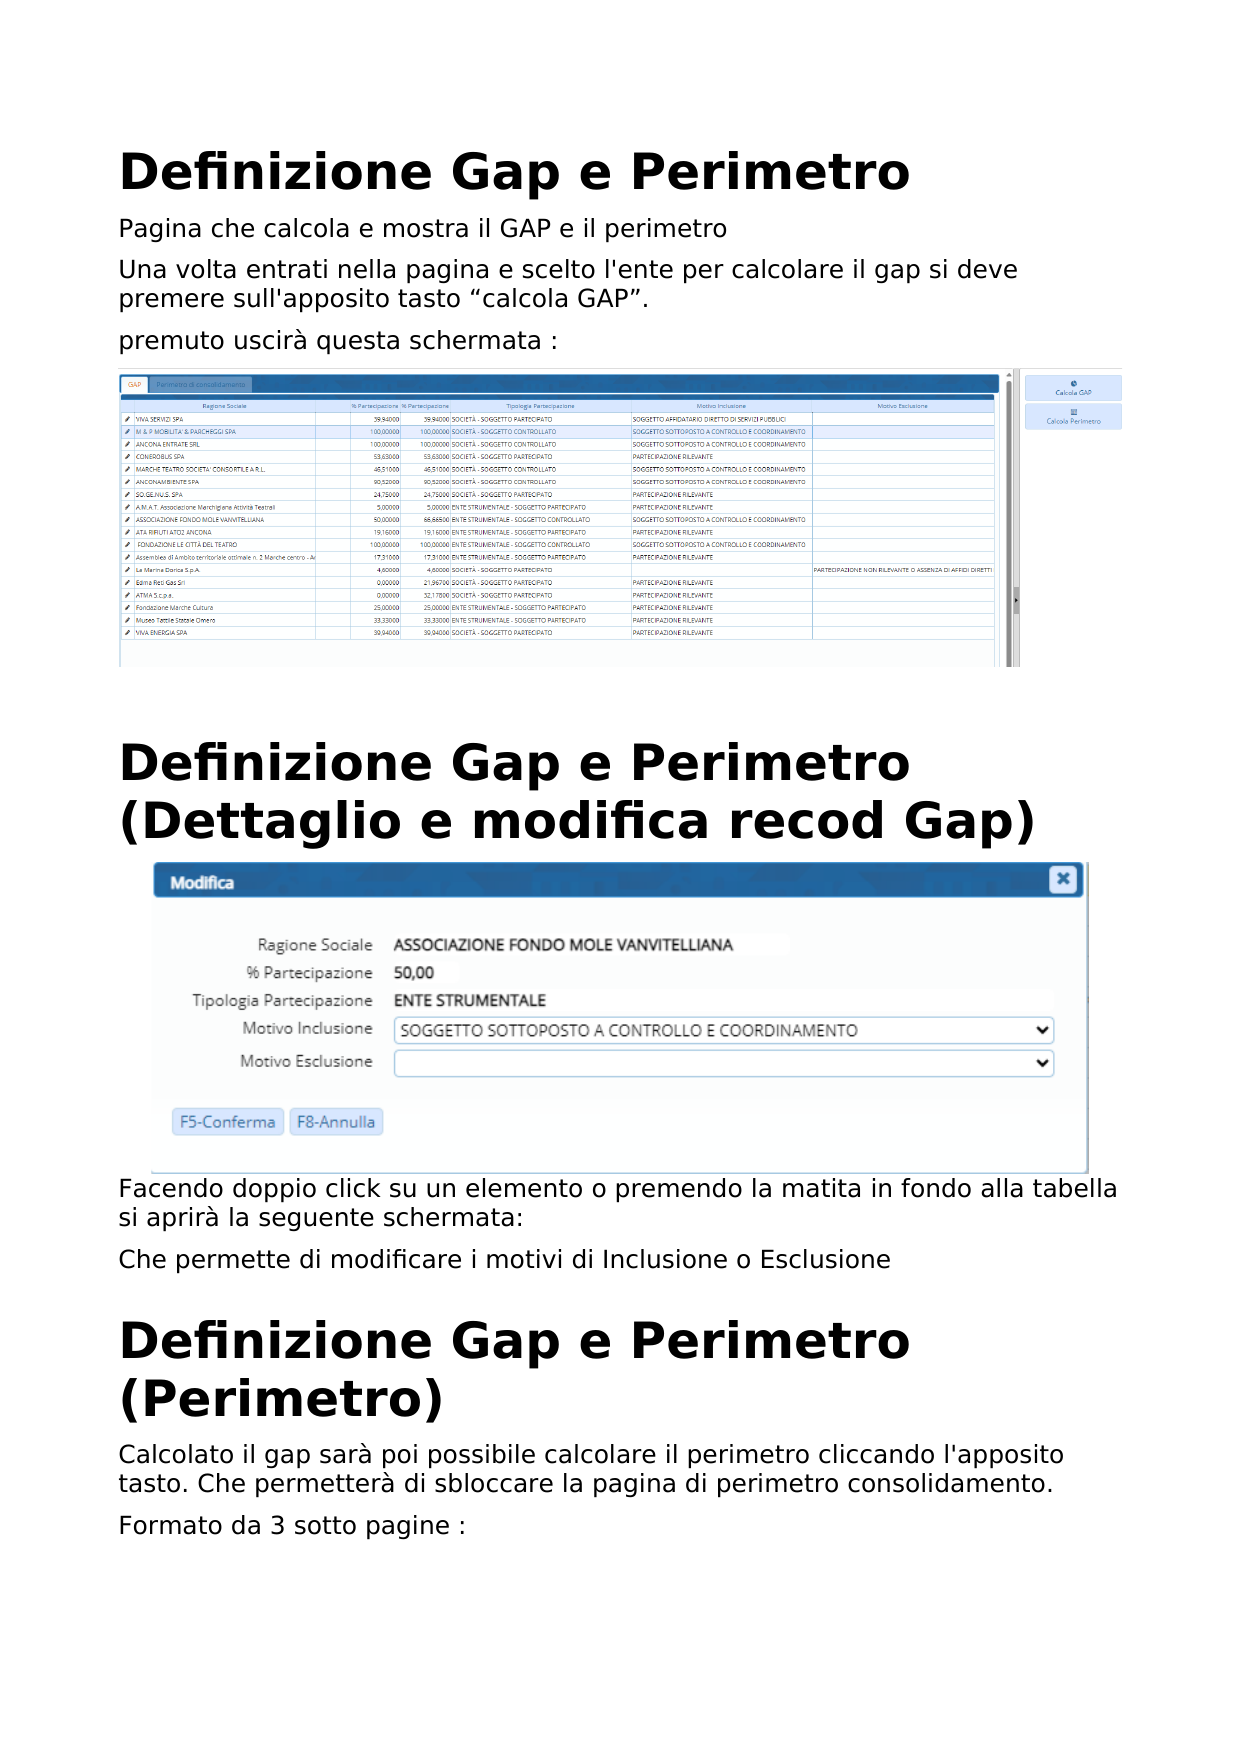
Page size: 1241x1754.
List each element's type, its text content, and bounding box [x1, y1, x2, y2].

picture [151, 862, 1089, 1174]
text Una volta entrati nella pagina e scelto l'ente per calcolare il gap si deve premere sull'apposito tasto “calcola GAP”. [118, 256, 1122, 314]
text premuto uscirà questa schermata : [118, 326, 1122, 356]
text Pagina che calcola e mostra il GAP e il perimetro [118, 214, 1122, 243]
text Che permette di modificare i motivi di Inclusione o Esclusione [118, 1245, 1122, 1274]
text Facendo doppio click su un elemento o premendo la matita in fondo alla tabella si aprirà la seguente schermata: [118, 862, 1122, 1232]
subtitle Definizione Gap e Perimetro (Perimetro) [118, 1312, 1122, 1428]
picture [118, 368, 1123, 667]
subtitle Definizione Gap e Perimetro [118, 143, 1122, 201]
subtitle Definizione Gap e Perimetro (Dettaglio e modifica recod Gap) [118, 733, 1122, 850]
text Formato da 3 sotto pagine : [118, 1511, 1122, 1541]
text Calcolato il gap sarà poi possibile calcolare il perimetro cliccando l'apposito tasto. Che permetterà di sbloccare la pagina di perimetro consolidamento. [118, 1441, 1122, 1499]
